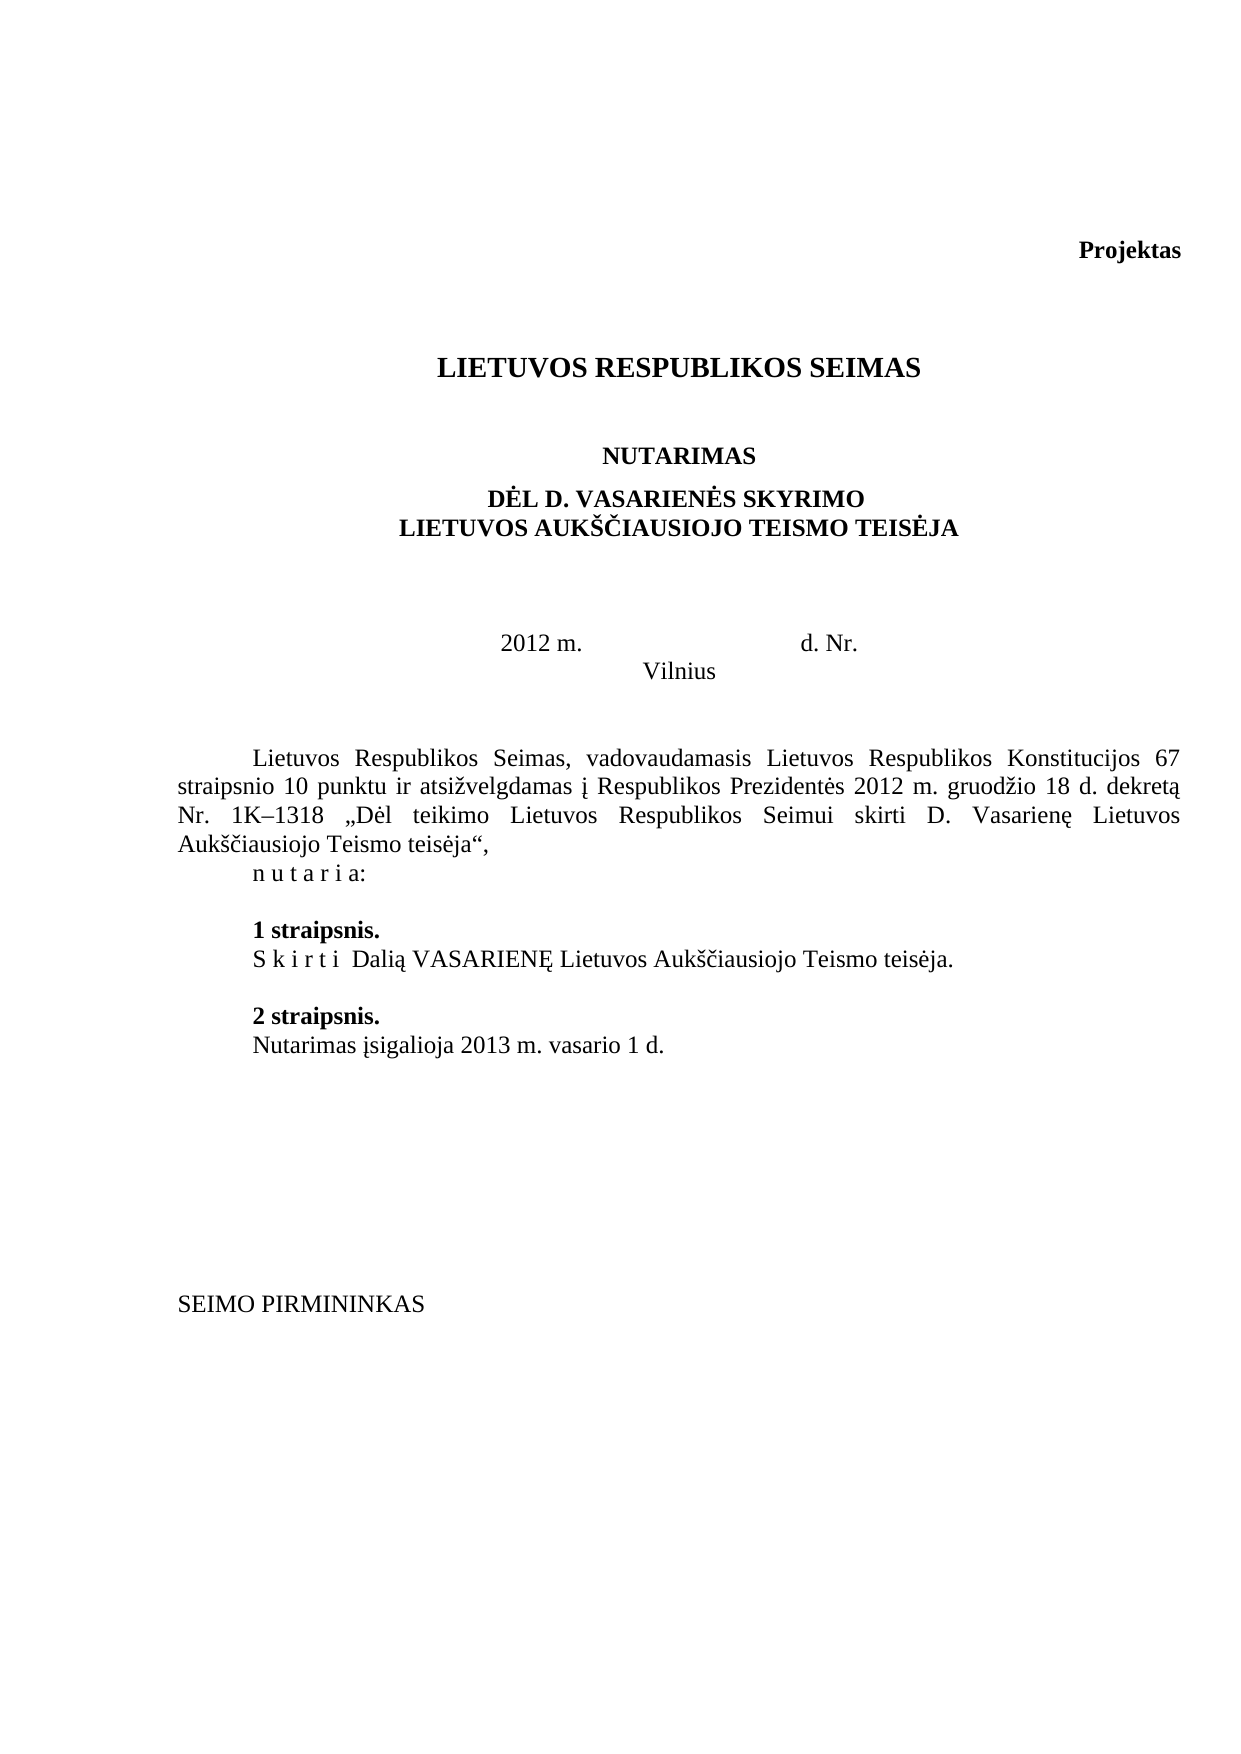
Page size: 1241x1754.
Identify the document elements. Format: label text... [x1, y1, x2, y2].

text SEIMO PIRMININKAS [177, 1289, 1181, 1318]
text Vilnius [177, 656, 1181, 685]
text n u t a r i a: [177, 858, 1181, 886]
text Nutarimas įsigalioja 2013 m. vasario 1 d. [177, 1030, 1181, 1059]
text Lietuvos Respublikos Seimas, vadovaudamasis Lietuvos Respublikos Konstitucijos 67 straipsnio 10 punktu ir atsižvelgdamas į Respublikos Prezidentės 2012 m. gruodžio 18 d. dekretą Nr. 1K–1318 „Dėl teikimo Lietuvos Respublikos Seimui skirti D. Vasarienę Lietuvos Aukščiausiojo Teismo teisėja“, [177, 743, 1181, 858]
text S k i r t i Dalią VASARIENĘ Lietuvos Aukščiausiojo Teismo teisėja. [177, 944, 1181, 973]
text DĖL D. VASARIENĖS SKYRIMO [177, 484, 1181, 513]
text NUTARIMAS [177, 441, 1181, 469]
text LIETUVOS RESPUBLIKOS SEIMAS [177, 350, 1181, 383]
text 2012 m. d. Nr. [177, 628, 1181, 656]
subtitle Projektas [177, 235, 1181, 263]
text 2 straipsnis. [177, 1001, 1181, 1030]
text 1 straipsnis. [177, 915, 1181, 944]
text LIETUVOS AUKŠČIAUSIOJO TEISMO TEISĖJA [177, 513, 1181, 541]
